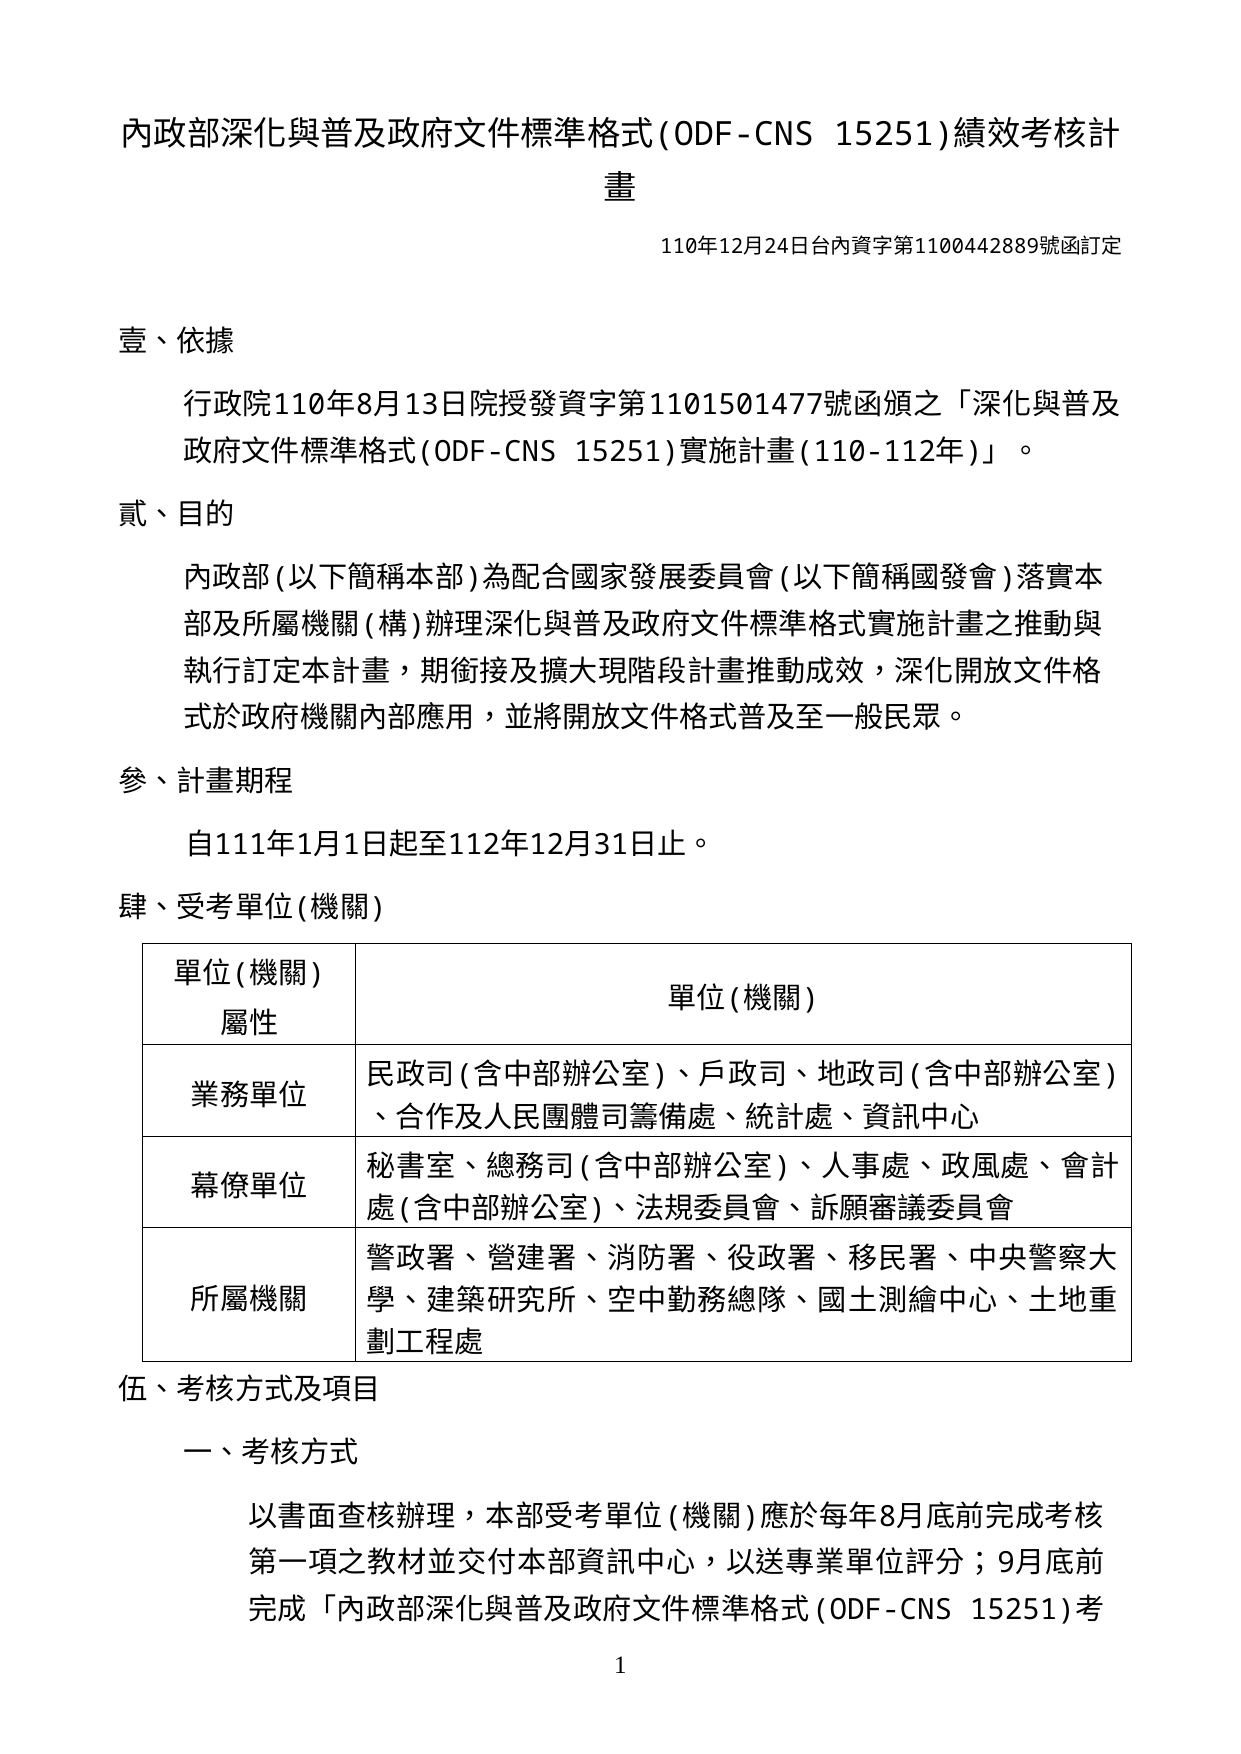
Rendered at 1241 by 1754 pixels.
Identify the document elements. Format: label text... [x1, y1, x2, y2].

text 壹、依據 [118, 313, 1122, 360]
text 行政院110年8月13日院授發資字第1101501477號函頒之「深化與普及政府文件標準格式(ODF-CNS 15251)實施計畫(110-112年)」。 [183, 377, 1122, 470]
table_cell 所屬機關 [143, 1228, 355, 1361]
table_cell 民政司(含中部辦公室)、戶政司、地政司(含中部辦公室)、合作及人民團體司籌備處、統計處、資訊中心 [356, 1045, 1131, 1136]
text 自111年1月1日起至112年12月31日止。 [118, 817, 1122, 863]
table_header 單位(機關) [356, 944, 1131, 1044]
text 內政部深化與普及政府文件標準格式(ODF-CNS 15251)績效考核計畫 [118, 102, 1122, 211]
table_cell 幕僚單位 [143, 1137, 355, 1227]
text 參、計畫期程 [118, 753, 1122, 800]
text 貳、目的 [118, 487, 1122, 533]
text 110年12月24日台內資字第1100442889號函訂定 [118, 211, 1122, 265]
table_cell 秘書室、總務司(含中部辦公室)、人事處、政風處、會計處(含中部辦公室)、法規委員會、訴願審議委員會 [356, 1137, 1131, 1227]
text 以書面查核辦理，本部受考單位(機關)應於每年8月底前完成考核第一項之教材並交付本部資訊中心，以送專業單位評分；9月底前完成「內政部深化與普及政府文件標準格式(ODF-CNS 15251)考 [183, 1488, 1104, 1629]
text 肆、受考單位(機關) [118, 880, 1122, 927]
text 伍、考核方式及項目 [118, 1362, 1122, 1409]
text 內政部(以下簡稱本部)為配合國家發展委員會(以下簡稱國發會)落實本部及所屬機關(構)辦理深化與普及政府文件標準格式實施計畫之推動與執行訂定本計畫，期銜接及擴大現階段計畫推動成效，深化開放文件格式於政府機關內部應用，並將開放文件格式普及至一般民眾。 [183, 550, 1104, 737]
table_cell 業務單位 [143, 1045, 355, 1136]
table_header 單位(機關) 屬性 [143, 944, 355, 1044]
text 一、考核方式 [183, 1425, 1104, 1472]
table_cell 警政署、營建署、消防署、役政署、移民署、中央警察大學、建築研究所、空中勤務總隊、國土測繪中心、土地重劃工程處 [356, 1228, 1131, 1361]
